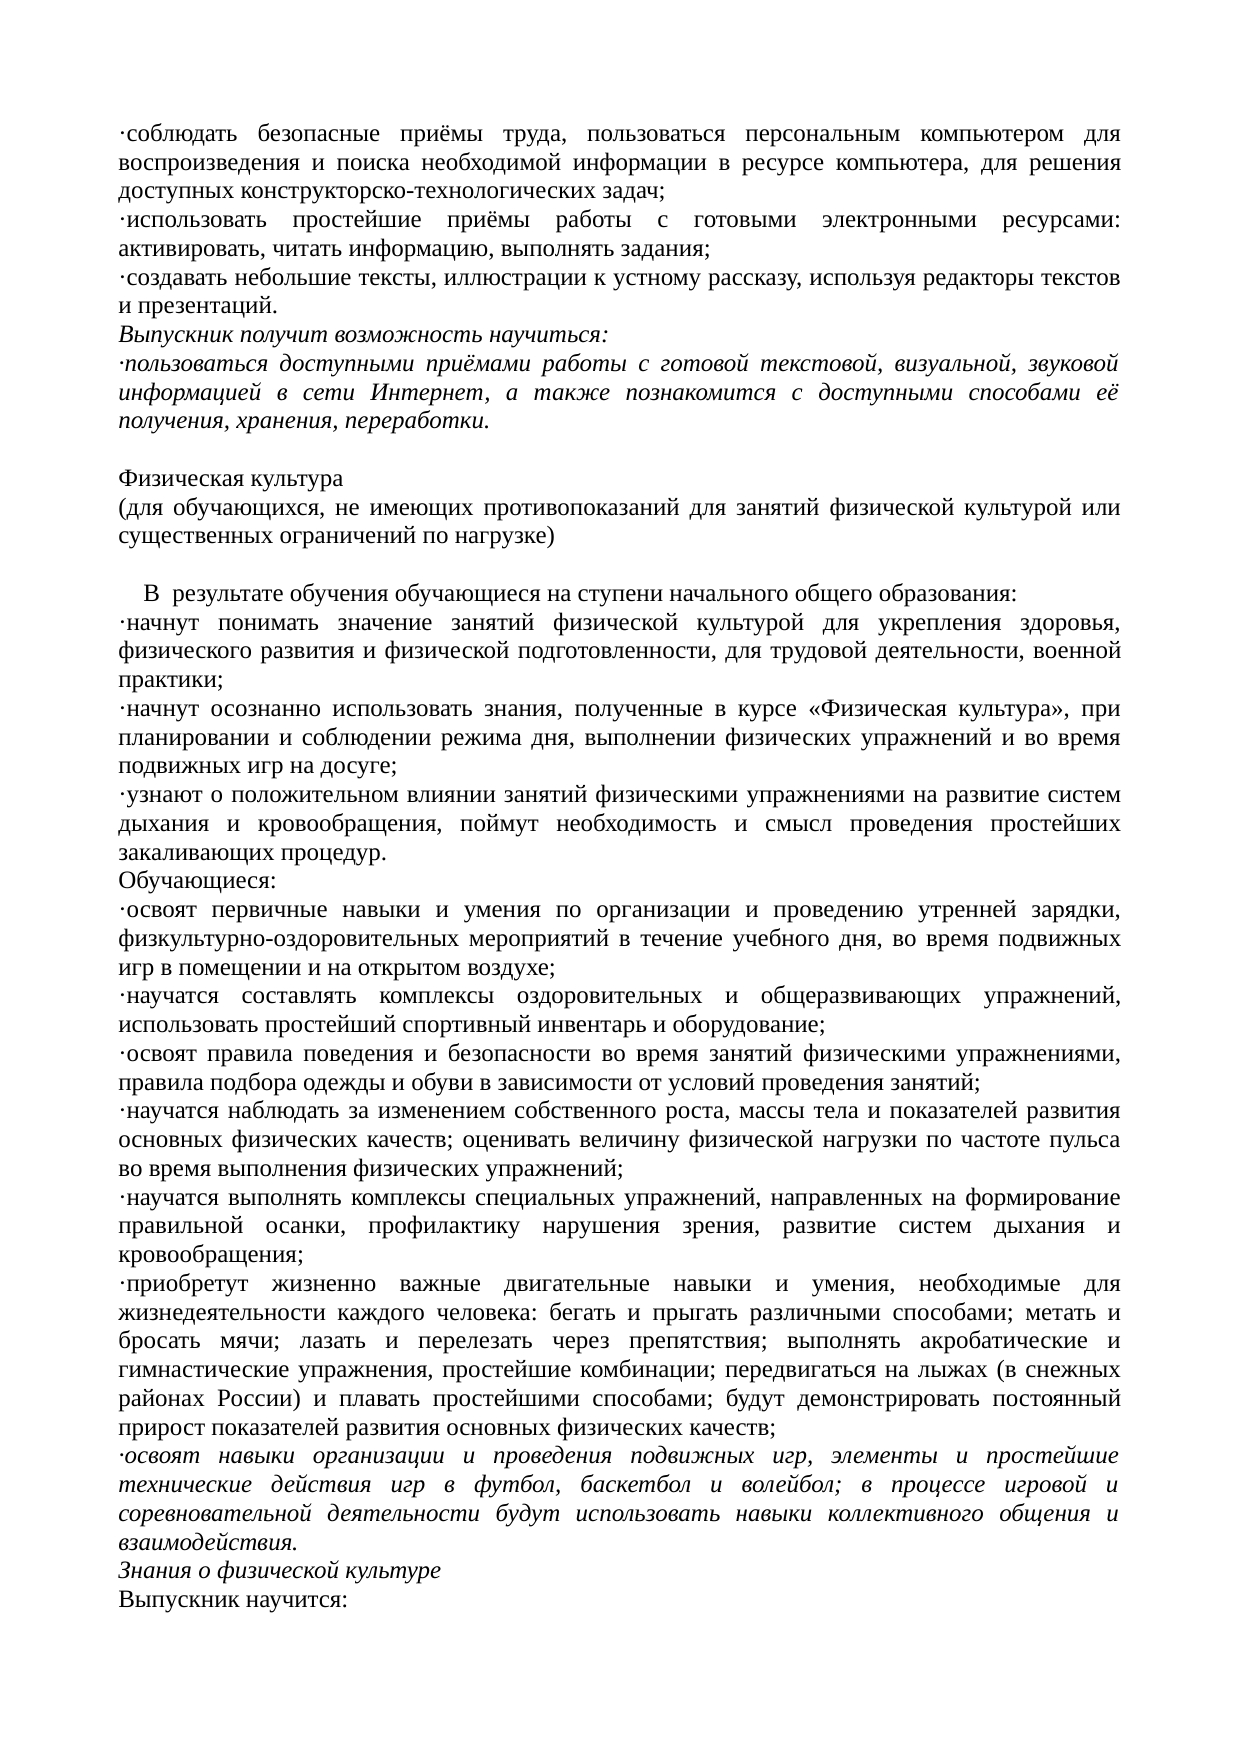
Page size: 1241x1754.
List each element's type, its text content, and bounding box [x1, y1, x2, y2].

text В результате обучения обучающиеся на ступени начального общего образования: [118, 578, 1122, 607]
text Выпускник научится: [118, 1584, 1122, 1613]
text ·начнут понимать значение занятий физической культурой для укрепления здоровья, физического развития и физической подготовленности, для трудовой деятельности, военной практики; [118, 607, 1122, 693]
text (для обучающихся, не имеющих противопоказаний для занятий физической культурой или существенных ограничений по нагрузке) [118, 492, 1122, 549]
text ·начнут осознанно использовать знания, полученные в курсе «Физическая культура», при планировании и соблюдении режима дня, выполнении физических упражнений и во время подвижных игр на досуге; [118, 693, 1122, 779]
text ·пользоваться доступными приёмами работы с готовой текстовой, визуальной, звуковой информацией в сети Интернет, а также познакомится с доступными способами её получения, хранения, переработки. [118, 348, 1122, 434]
text Физическая культура [118, 463, 1122, 492]
text Знания о физической культуре [118, 1556, 1122, 1584]
text ·соблюдать безопасные приёмы труда, пользоваться персональным компьютером для воспроизведения и поиска необходимой информации в ресурсе компьютера, для решения доступных конструкторско-технологических задач; [118, 118, 1122, 204]
text ·приобретут жизненно важные двигательные навыки и умения, необходимые для жизнедеятельности каждого человека: бегать и прыгать различными способами; метать и бросать мячи; лазать и перелезать через препятствия; выполнять акробатические и гимнастические упражнения, простейшие комбинации; передвигаться на лыжах (в снежных районах России) и плавать простейшими способами; будут демонстрировать постоянный прирост показателей развития основных физических качеств; [118, 1268, 1122, 1441]
text ·создавать небольшие тексты, иллюстрации к устному рассказу, используя редакторы текстов и презентаций. [118, 262, 1122, 319]
text Выпускник получит возможность научиться: [118, 319, 1122, 348]
text ·научатся составлять комплексы оздоровительных и общеразвивающих упражнений, использовать простейший спортивный инвентарь и оборудование; [118, 981, 1122, 1038]
text ·использовать простейшие приёмы работы с готовыми электронными ресурсами: активировать, читать информацию, выполнять задания; [118, 204, 1122, 262]
text ·научатся наблюдать за изменением собственного роста, массы тела и показателей развития основных физических качеств; оценивать величину физической нагрузки по частоте пульса во время выполнения физических упражнений; [118, 1096, 1122, 1182]
text ·узнают о положительном влиянии занятий физическими упражнениями на развитие систем дыхания и кровообращения, поймут необходимость и смысл проведения простейших закаливающих процедур. [118, 779, 1122, 866]
text ·освоят правила поведения и безопасности во время занятий физическими упражнениями, правила подбора одежды и обуви в зависимости от условий проведения занятий; [118, 1038, 1122, 1096]
text ·освоят первичные навыки и умения по организации и проведению утренней зарядки, физкультурно-оздоровительных мероприятий в течение учебного дня, во время подвижных игр в помещении и на открытом воздухе; [118, 894, 1122, 981]
text ·освоят навыки организации и проведения подвижных игр, элементы и простейшие технические действия игр в футбол, баскетбол и волейбол; в процессе игровой и соревновательной деятельности будут использовать навыки коллективного общения и взаимодействия. [118, 1441, 1122, 1556]
text ·научатся выполнять комплексы специальных упражнений, направленных на формирование правильной осанки, профилактику нарушения зрения, развитие систем дыхания и кровообращения; [118, 1182, 1122, 1268]
text Обучающиеся: [118, 866, 1122, 894]
